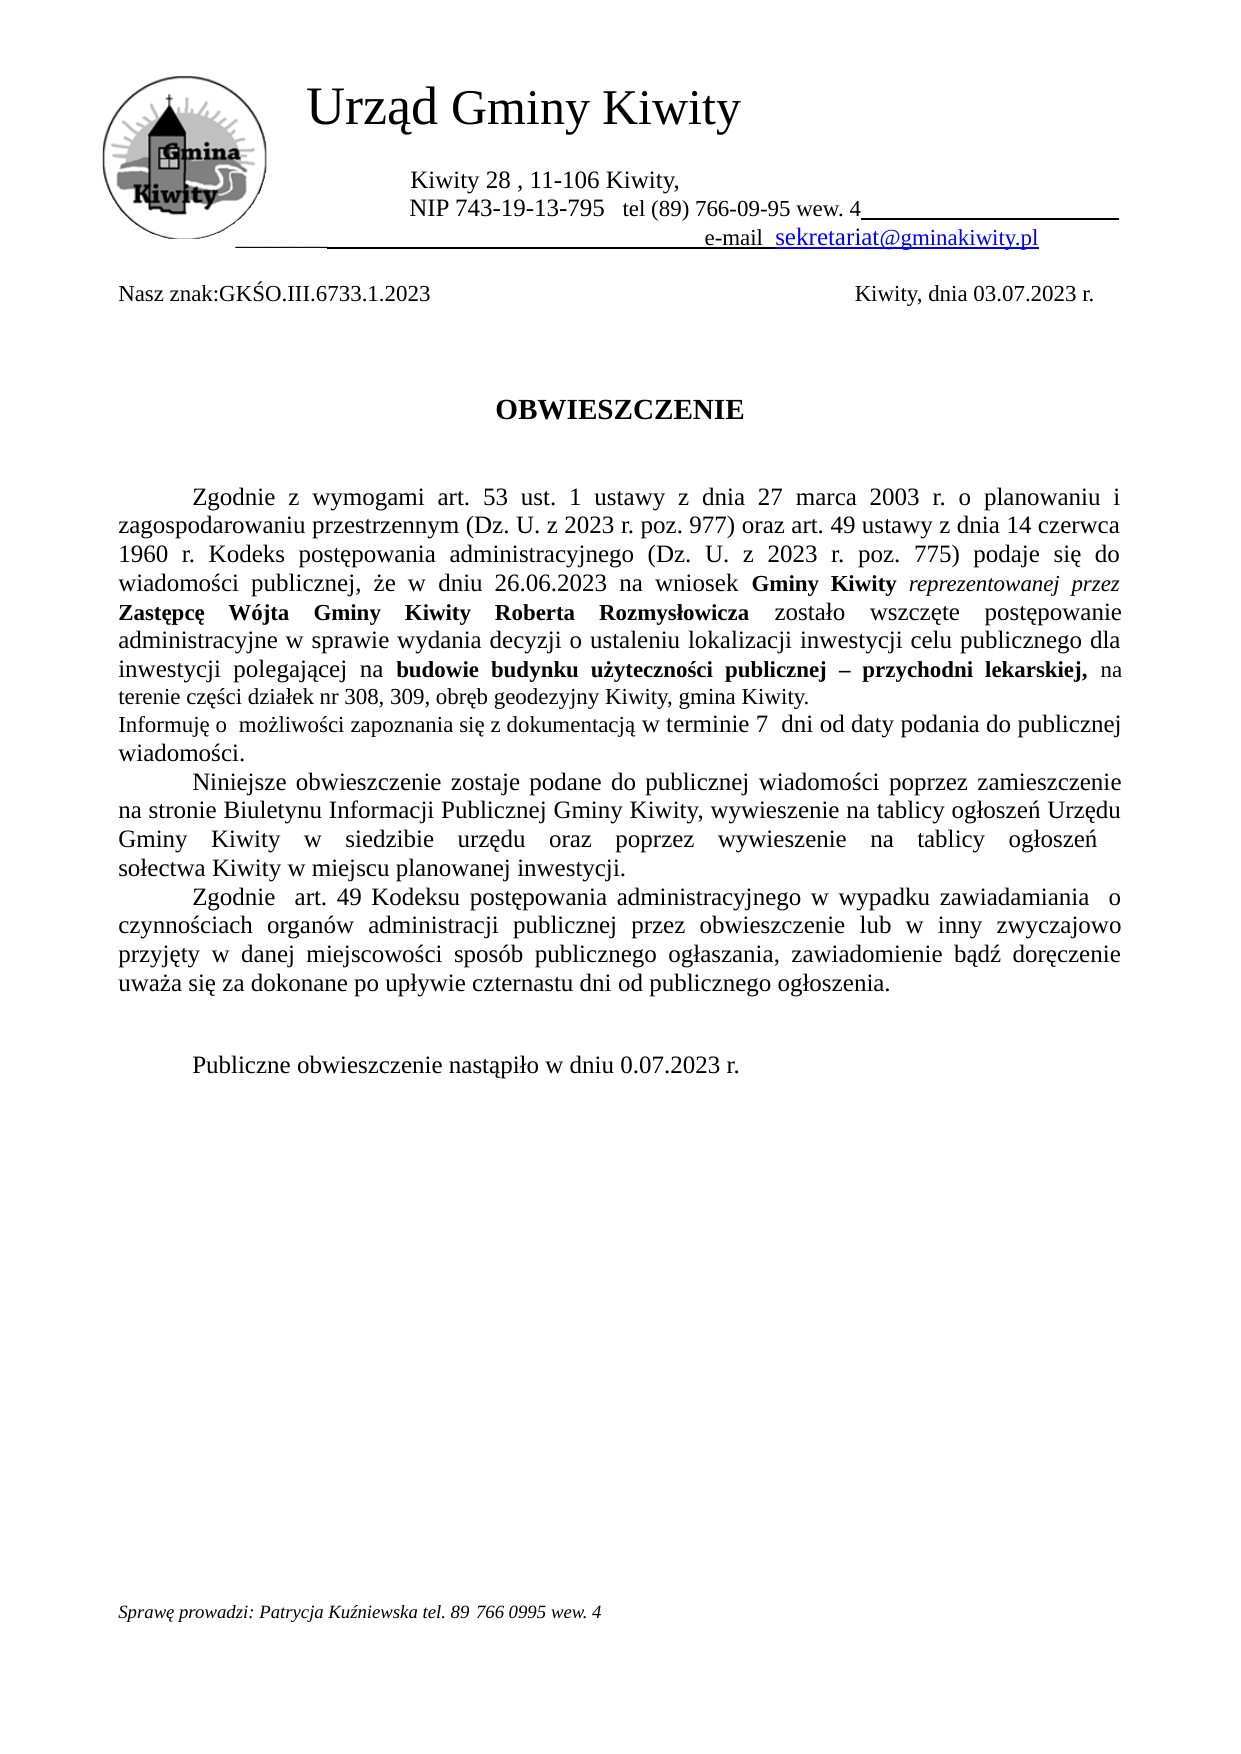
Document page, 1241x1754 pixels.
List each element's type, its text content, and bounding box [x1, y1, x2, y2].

text Informuję o możliwości zapoznania się z dokumentacją w terminie 7 dni od daty podania do publicznej wiadomości. [118, 709, 1122, 767]
text Urząd Gminy Kiwity [118, 74, 1122, 136]
text Kiwity 28 , 11-106 Kiwity, [260, 165, 1122, 193]
text Niniejsze obwieszczenie zostaje podane do publicznej wiadomości poprzez zamieszczenie na stronie Biuletynu Informacji Publicznej Gminy Kiwity, wywieszenie na tablicy ogłoszeń Urzędu Gminy Kiwity w siedzibie urzędu oraz poprzez wywieszenie na tablicy ogłoszeń sołectwa Kiwity w miejscu planowanej inwestycji. [83, 767, 1122, 882]
text Nasz znak:GKŚO.III.6733.1.2023 Kiwity, dnia 03.07.2023 r. [118, 280, 1122, 306]
text NIP 743-19-13-795 tel (89) 766-09-95 wew. 4 ________ e-mail sekretariat@gminakiwity.pl [118, 193, 1122, 251]
text OBWIESZCZENIE [118, 392, 1122, 426]
text Publiczne obwieszczenie nastąpiło w dniu 0.07.2023 r. [118, 1051, 1122, 1079]
text Zgodnie art. 49 Kodeksu postępowania administracyjnego w wypadku zawiadamiania o czynnościach organów administracji publicznej przez obwieszczenie lub w inny zwyczajowo przyjęty w danej miejscowości sposób publicznego ogłaszania, zawiadomienie bądź doręczenie uważa się za dokonane po upływie czternastu dni od publicznego ogłoszenia. [88, 882, 1122, 997]
text Zgodnie z wymogami art. 53 ust. 1 ustawy z dnia 27 marca 2003 r. o planowaniu i zagospodarowaniu przestrzennym (Dz. U. z 2023 r. poz. 977) oraz art. 49 ustawy z dnia 14 czerwca 1960 r. Kodeks postępowania administracyjnego (Dz. U. z 2023 r. poz. 775) podaje się do wiadomości publicznej, że w dniu 26.06.2023 na wniosek Gminy Kiwity reprezentowanej przez Zastępcę Wójta Gminy Kiwity Roberta Rozmysłowicza zostało wszczęte postępowanie administracyjne w sprawie wydania decyzji o ustaleniu lokalizacji inwestycji celu publicznego dla inwestycji polegającej na budowie budynku użyteczności publicznej – przychodni lekarskiej, na terenie części działek nr 308, 309, obręb geodezyjny Kiwity, gmina Kiwity. [118, 482, 1122, 709]
